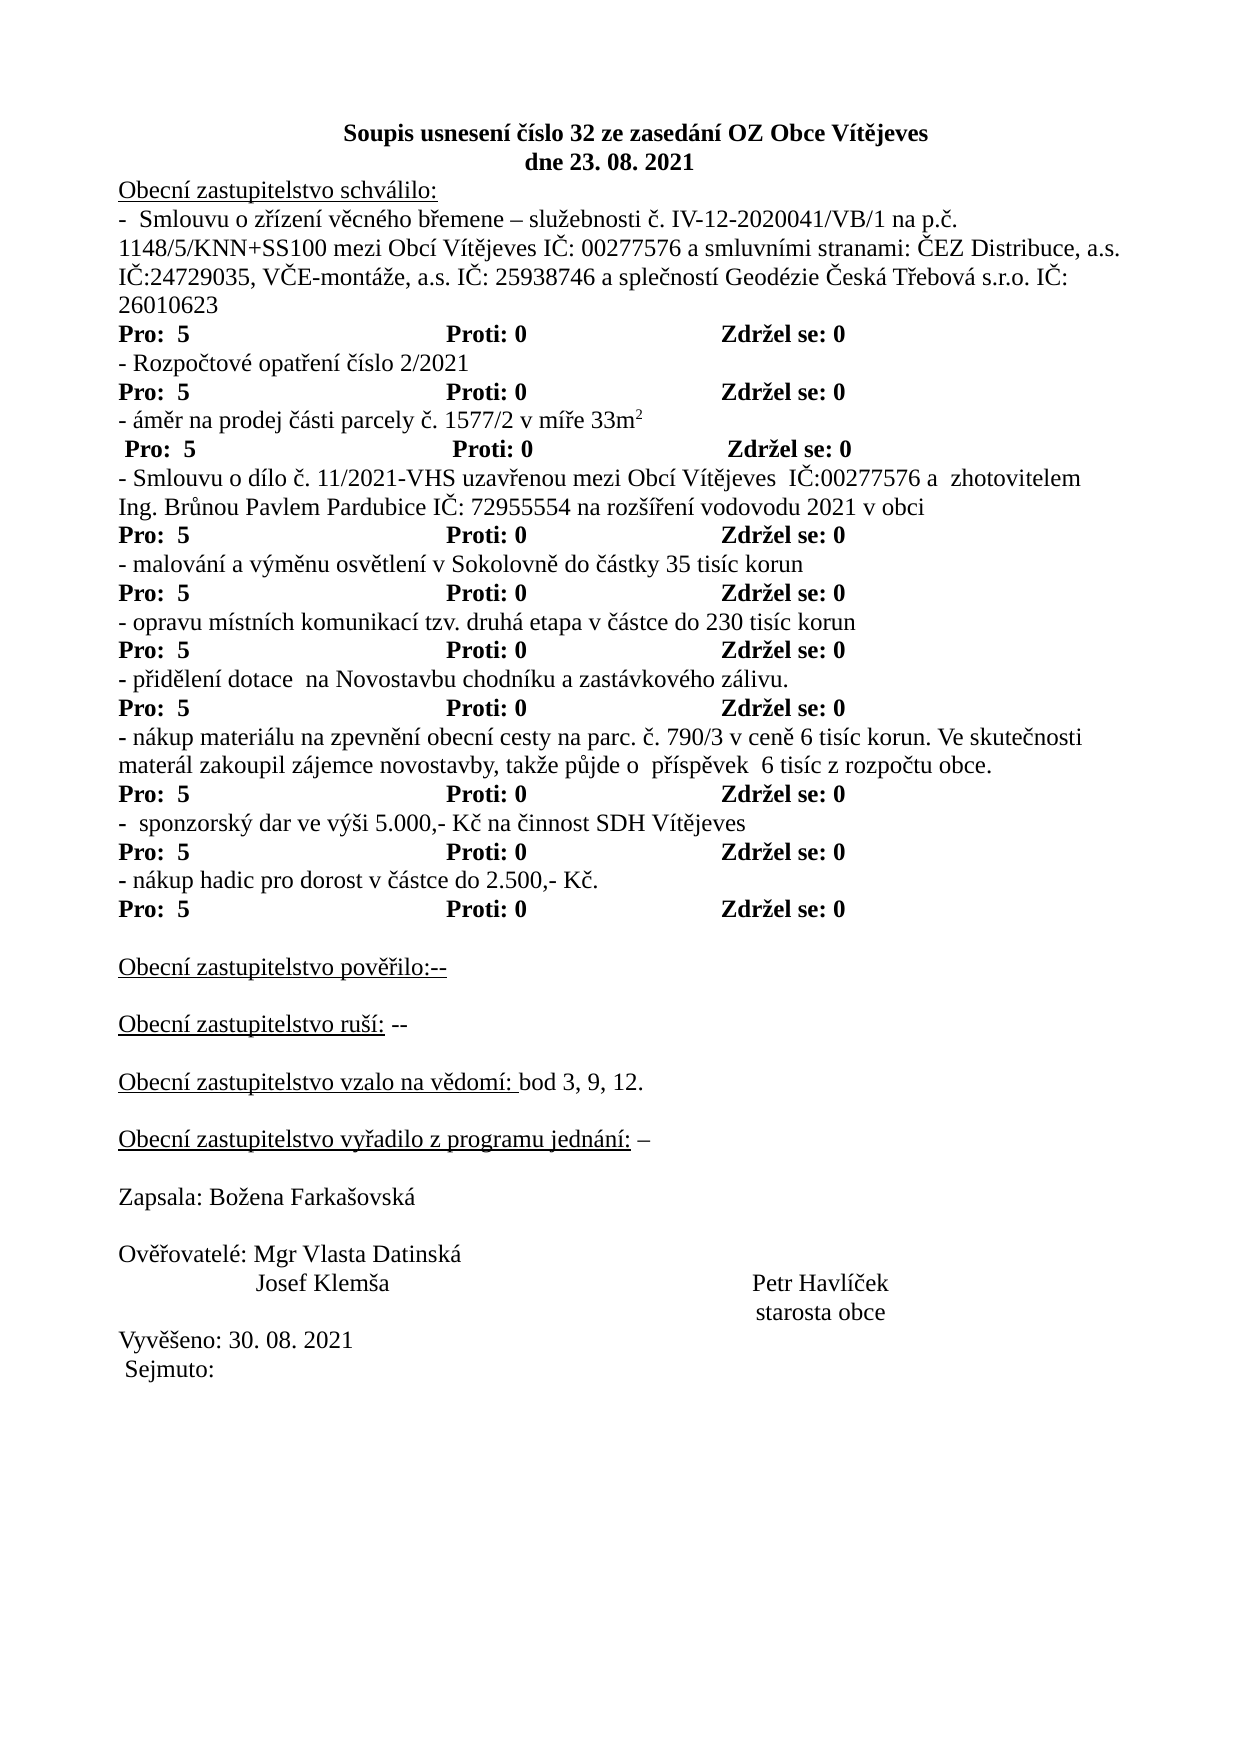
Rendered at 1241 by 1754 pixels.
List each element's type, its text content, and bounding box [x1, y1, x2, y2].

text Obecní zastupitelstvo schválilo: [118, 176, 1122, 204]
text Obecní zastupitelstvo vyřadilo z programu jednání: – [118, 1124, 1122, 1153]
text Pro: 5 Proti: 0 Zdržel se: 0 [118, 521, 1122, 549]
text Pro: 5 Proti: 0 Zdržel se: 0 [118, 377, 1122, 406]
text Sejmuto: [118, 1354, 1122, 1383]
text - přidělení dotace na Novostavbu chodníku a zastávkového zálivu. [118, 664, 1122, 693]
text - áměr na prodej části parcely č. 1577/2 v míře 33m2 [118, 406, 1122, 434]
text Pro: 5 Proti: 0 Zdržel se: 0 [118, 578, 1122, 607]
text - malování a výměnu osvětlení v Sokolovně do částky 35 tisíc korun [118, 549, 1122, 578]
text - sponzorský dar ve výši 5.000,- Kč na činnost SDH Vítějeves [118, 808, 1122, 837]
text Pro: 5 Proti: 0 Zdržel se: 0 [118, 319, 1122, 348]
text Pro: 5 Proti: 0 Zdržel se: 0 [118, 894, 1122, 923]
text Pro: 5 Proti: 0 Zdržel se: 0 [118, 636, 1122, 664]
text Josef Klemša Petr Havlíček [118, 1268, 1122, 1297]
text Soupis usnesení číslo 32 ze zasedání OZ Obce Vítějeves [118, 118, 1122, 147]
text Ověřovatelé: Mgr Vlasta Datinská [118, 1239, 1122, 1268]
text Zapsala: Božena Farkašovská [118, 1182, 1122, 1211]
text - opravu místních komunikací tzv. druhá etapa v částce do 230 tisíc korun [118, 607, 1122, 636]
text Pro: 5 Proti: 0 Zdržel se: 0 [118, 434, 1122, 463]
text - Rozpočtové opatření číslo 2/2021 [118, 348, 1122, 377]
text - nákup hadic pro dorost v částce do 2.500,- Kč. [118, 866, 1122, 894]
text Vyvěšeno: 30. 08. 2021 [118, 1326, 1122, 1354]
text Pro: 5 Proti: 0 Zdržel se: 0 [118, 693, 1122, 722]
text Obecní zastupitelstvo vzalo na vědomí: bod 3, 9, 12. [118, 1067, 1122, 1096]
text - Smlouvu o dílo č. 11/2021-VHS uzavřenou mezi Obcí Vítějeves IČ:00277576 a zhotovitelem Ing. Brůnou Pavlem Pardubice IČ: 72955554 na rozšíření vodovodu 2021 v obci [118, 463, 1122, 521]
text Pro: 5 Proti: 0 Zdržel se: 0 [118, 779, 1122, 808]
text - nákup materiálu na zpevnění obecní cesty na parc. č. 790/3 v ceně 6 tisíc korun. Ve skutečnosti materál zakoupil zájemce novostavby, takže půjde o příspěvek 6 tisíc z rozpočtu obce. [118, 722, 1122, 779]
text starosta obce [118, 1297, 1122, 1326]
text - Smlouvu o zřízení věcného břemene – služebnosti č. IV-12-2020041/VB/1 na p.č. 1148/5/KNN+SS100 mezi Obcí Vítějeves IČ: 00277576 a smluvními stranami: ČEZ Distribuce, a.s. IČ:24729035, VČE-montáže, a.s. IČ: 25938746 a splečností Geodézie Česká Třebová s.r.o. IČ: 26010623 [118, 204, 1122, 319]
text Pro: 5 Proti: 0 Zdržel se: 0 [118, 837, 1122, 866]
text Obecní zastupitelstvo pověřilo:-- [118, 952, 1122, 981]
text Obecní zastupitelstvo ruší: -- [118, 1009, 1122, 1038]
text dne 23. 08. 2021 [118, 147, 1122, 176]
